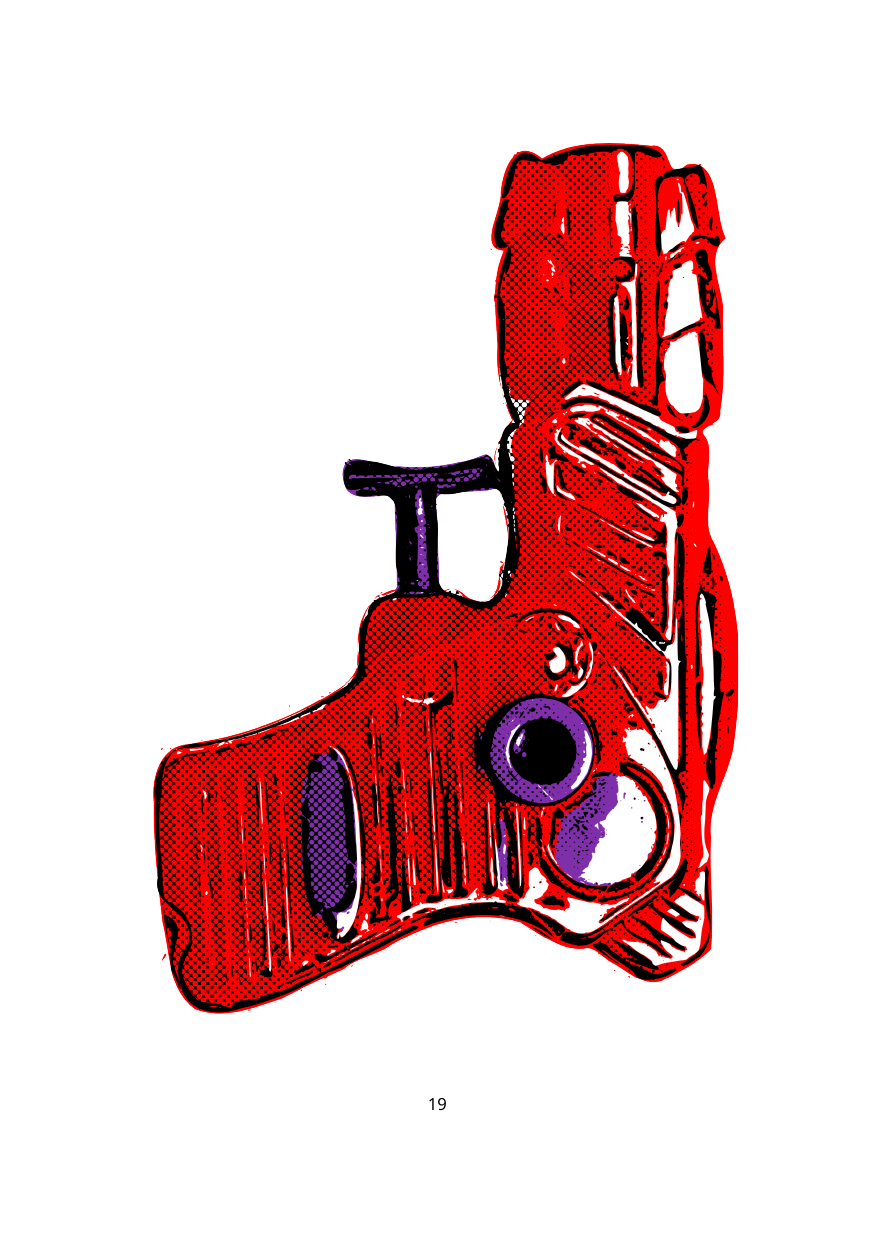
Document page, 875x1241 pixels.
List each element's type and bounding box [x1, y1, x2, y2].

picture [127, 143, 739, 1018]
